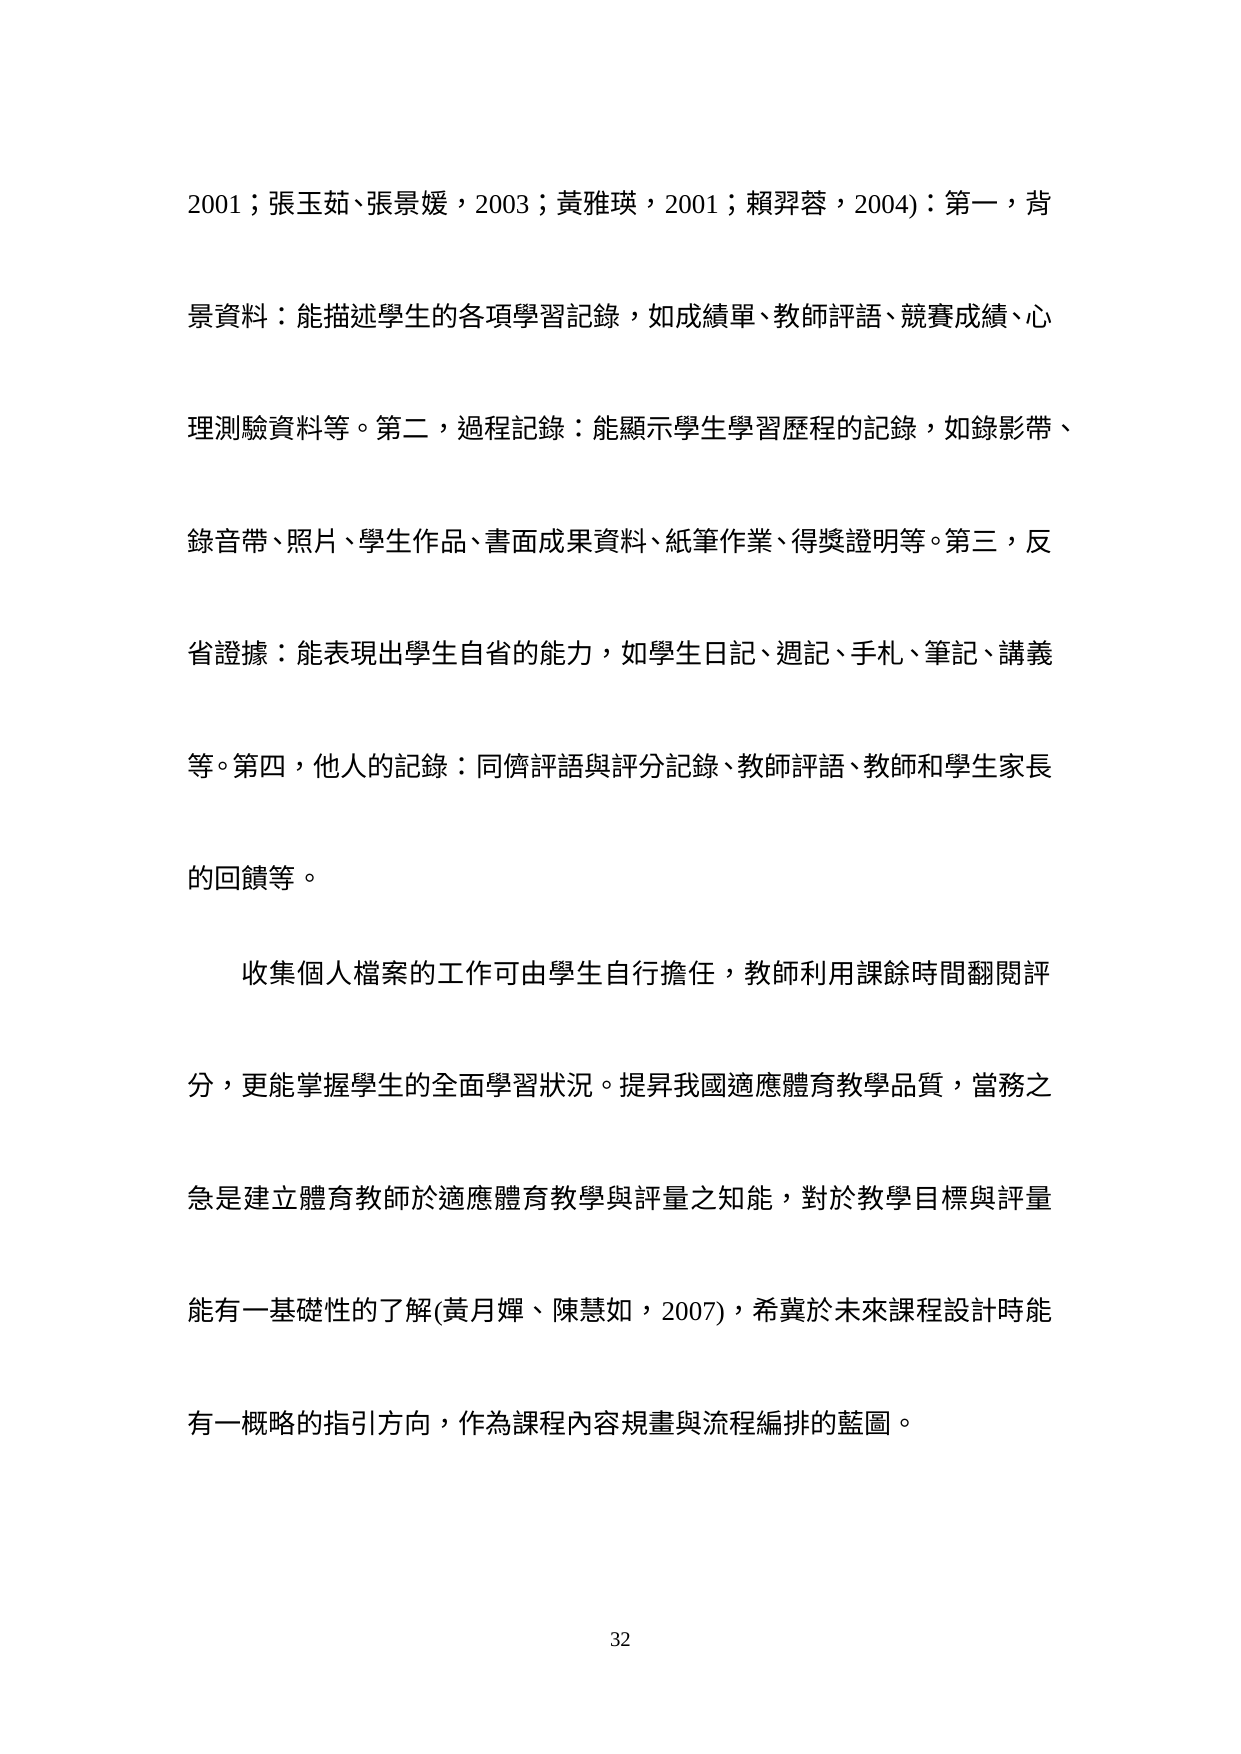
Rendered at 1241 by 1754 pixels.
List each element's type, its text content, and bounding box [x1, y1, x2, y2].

text 收集個人檔案的工作可由學生自行擔任，教師利用課餘時間翻閱評分，更能掌握學生的全面學習狀況。提昇我國適應體育教學品質，當務之急是建立體育教師於適應體育教學與評量之知能，對於教學目標與評量能有一基礎性的了解(黃月嬋、陳慧如，2007)，希冀於未來課程設計時能有一概略的指引方向，作為課程內容規畫與流程編排的藍圖。 [187, 934, 1053, 1459]
text 健康與體育學習檔案資料可分為兩部分，第一部分是能彰顯學生學習歷程、學習成果的種種資料，第二部分是學生參與校內外體育活動的資料(Smith, 1997)。在內容呈現方面可分成四大類(余民寧，2002；林重新，2001；張玉茹、張景媛，2003；黃雅瑛，2001；賴羿蓉，2004)：第一，背景資料：能描述學生的各項學習記錄，如成績單、教師評語、競賽成績、心理測驗資料等。第二，過程記錄：能顯示學生學習歷程的記錄，如錄影帶、錄音帶、照片、學生作品、書面成果資料、紙筆作業、得獎證明等。第三，反省證據：能表現出學生自省的能力，如學生日記、週記、手札、筆記、講義等。第四，他人的記錄：同儕評語與評分記錄、教師評語、教師和學生家長的回饋等。 [187, 164, 1053, 914]
